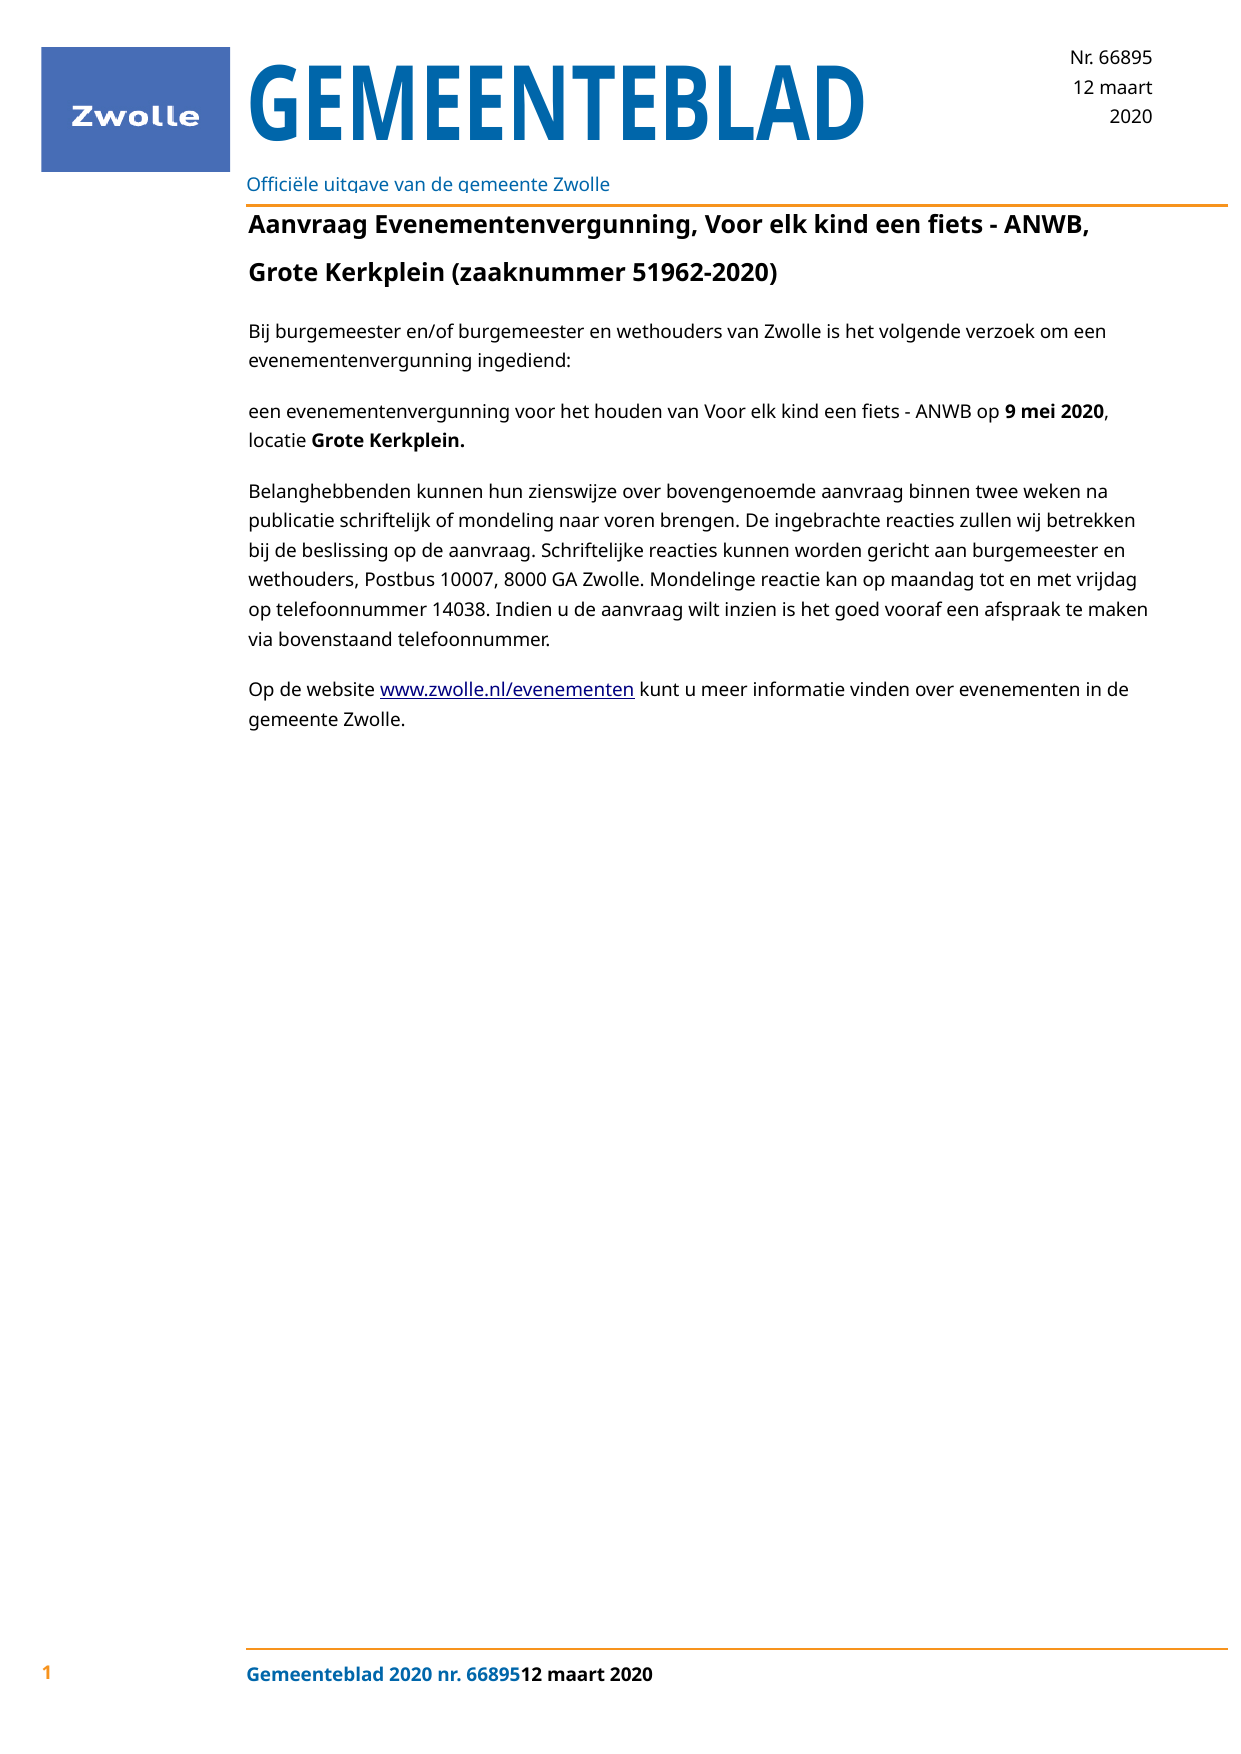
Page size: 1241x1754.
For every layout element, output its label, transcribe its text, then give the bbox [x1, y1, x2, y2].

picture [41, 47, 231, 172]
text Aanvraag Evenementenvergunning, Voor elk kind een fiets - ANWB, Grote Kerkplein (zaaknummer 51962-2020) [248, 207, 1152, 288]
text Belanghebbenden kunnen hun zienswijze over bovengenoemde aanvraag binnen twee weken na publicatie schriftelijk of mondeling naar voren brengen. De ingebrachte reacties zullen wij betrekken bij de beslissing op de aanvraag. Schriftelijke reacties kunnen worden gericht aan burgemeester en wethouders, Postbus 10007, 8000 GA Zwolle. Mondelinge reactie kan op maandag tot en met vrijdag op telefoonnummer 14038. Indien u de aanvraag wilt inzien is het goed vooraf een afspraak te maken via bovenstaand telefoonnummer. [248, 478, 1152, 652]
text Op de website www.zwolle.nl/evenementen kunt u meer informatie vinden over evenementen in de gemeente Zwolle. [248, 676, 1152, 732]
text een evenementenvergunning voor het houden van Voor elk kind een fiets - ANWB op 9 mei 2020, locatie Grote Kerkplein. [248, 398, 1152, 453]
text Bij burgemeester en/of burgemeester en wethouders van Zwolle is het volgende verzoek om een evenementenvergunning ingediend: [248, 318, 1152, 373]
